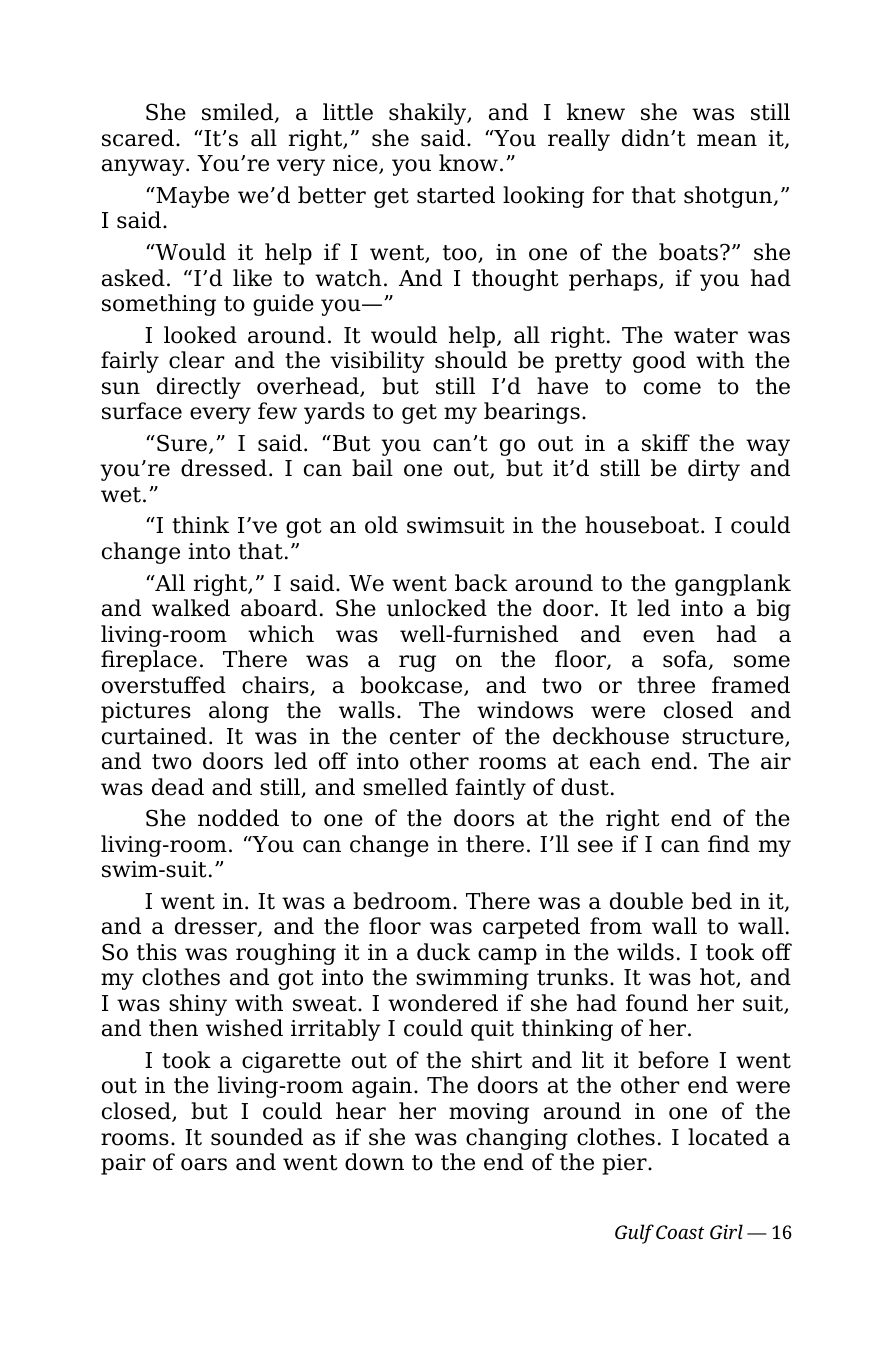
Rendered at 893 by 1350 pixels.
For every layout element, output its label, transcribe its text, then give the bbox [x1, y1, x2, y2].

text She smiled, a little shakily, and I knew she was still scared. “It’s all right,” she said. “You really didn’t mean it, anyway. You’re very nice, you know.” [101, 101, 792, 177]
text I looked around. It would help, all right. The water was fairly clear and the visibility should be pretty good with the sun directly overhead, but still I’d have to come to the surface every few yards to get my bearings. [101, 323, 792, 425]
text “Sure,” I said. “But you can’t go out in a skiff the way you’re dressed. I can bail one out, but it’d still be dirty and wet.” [101, 431, 792, 507]
text She nodded to one of the doors at the right end of the living-room. “You can change in there. I’ll see if I can find my swim-suit.” [101, 806, 792, 883]
text “All right,” I said. We went back around to the gangplank and walked aboard. She unlocked the door. It led into a big living-room which was well-furnished and even had a fireplace. There was a rug on the floor, a sofa, some overstuffed chairs, a bookcase, and two or three framed pictures along the walls. The windows were closed and curtained. It was in the center of the deckhouse structure, and two doors led off into other rooms at each end. The air was dead and still, and smelled faintly of dust. [101, 571, 792, 800]
text I took a cigarette out of the shirt and lit it before I went out in the living-room again. The doors at the other end were closed, but I could hear her moving around in one of the rooms. It sounded as if she was changing clothes. I located a pair of oars and went down to the end of the pier. [101, 1048, 792, 1176]
text “Maybe we’d better get started looking for that shotgun,” I said. [101, 183, 792, 234]
text I went in. It was a bedroom. There was a double bed in it, and a dresser, and the floor was carpeted from wall to wall. So this was roughing it in a duck camp in the wilds. I took off my clothes and got into the swimming trunks. It was hot, and I was shiny with sweat. I wondered if she had found her suit, and then wished irritably I could quit thinking of her. [101, 889, 792, 1042]
text “I think I’ve got an old swimsuit in the houseboat. I could change into that.” [101, 513, 792, 564]
text “Would it help if I went, too, in one of the boats?” she asked. “I’d like to watch. And I thought perhaps, if you had something to guide you—” [101, 240, 792, 317]
